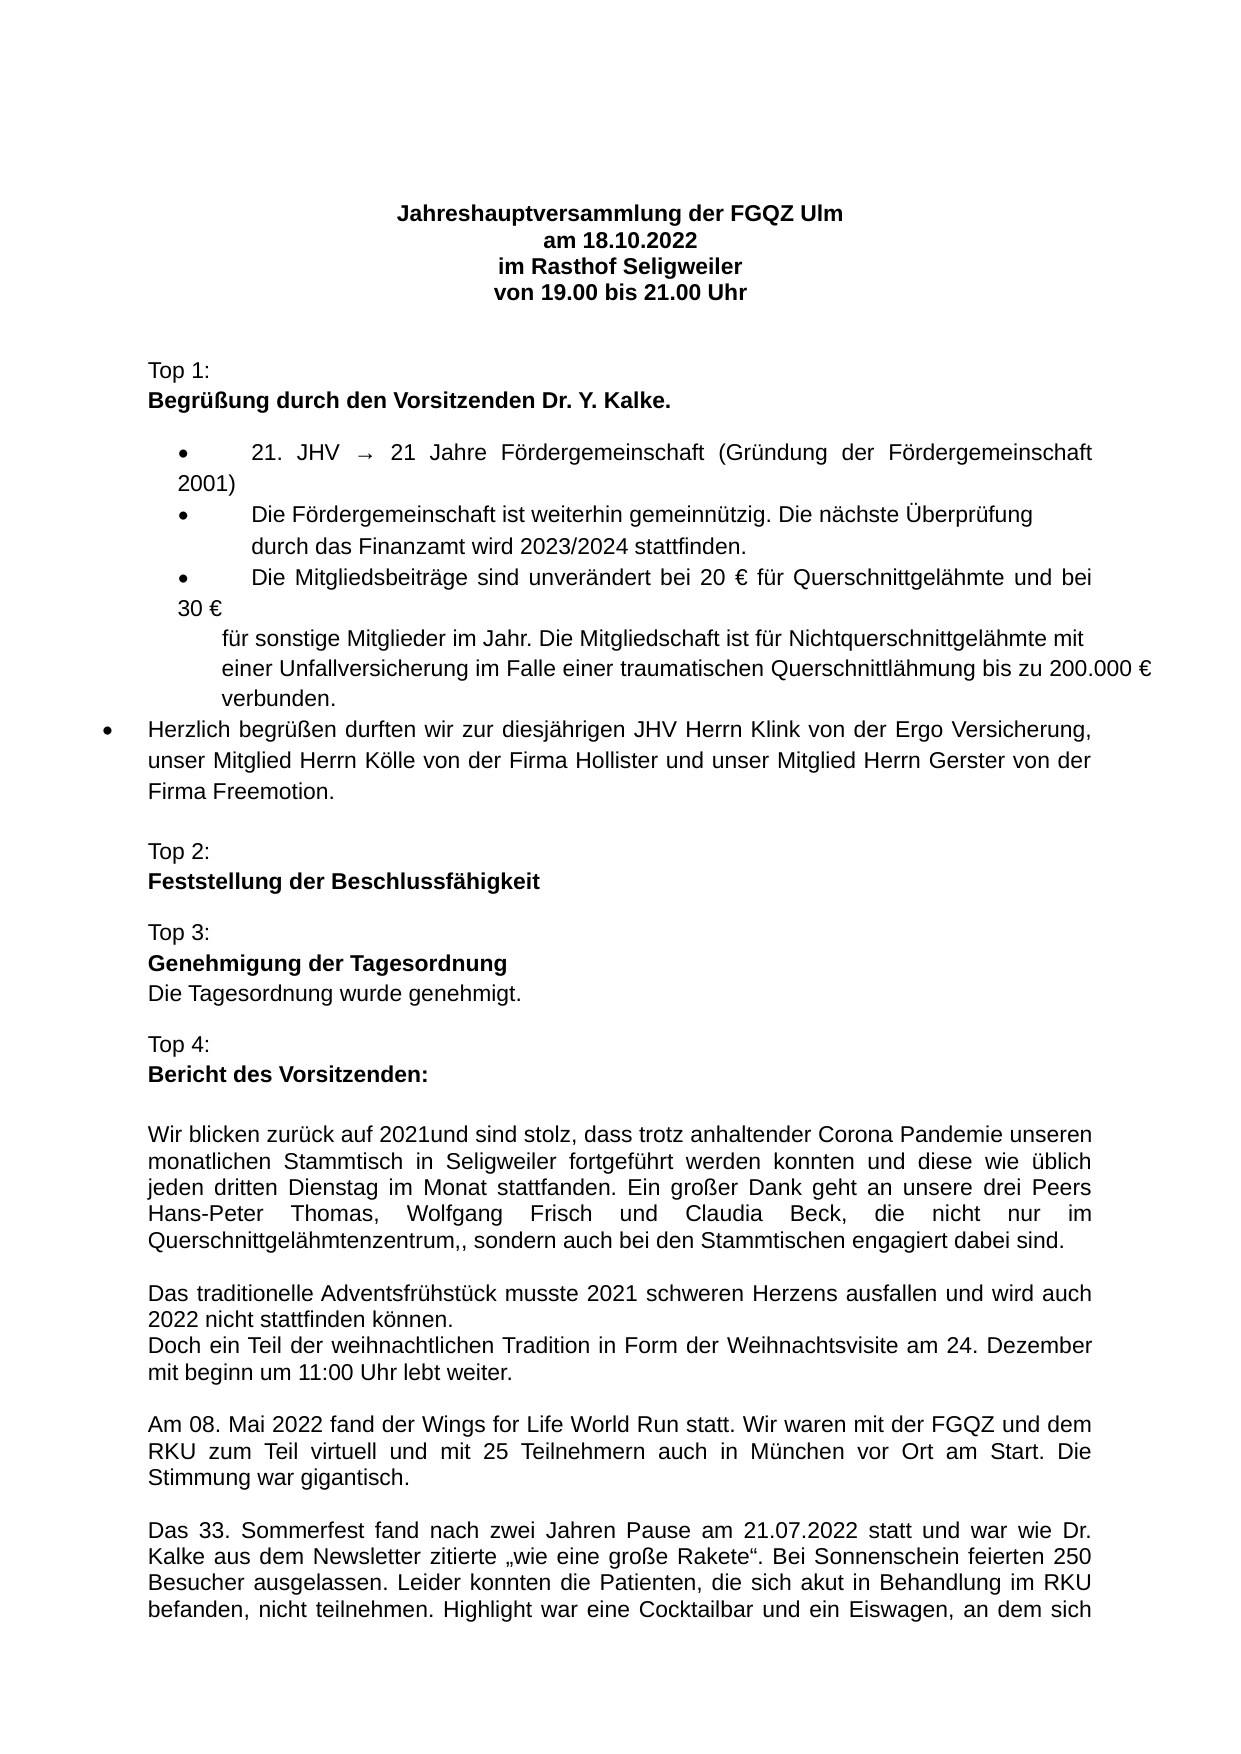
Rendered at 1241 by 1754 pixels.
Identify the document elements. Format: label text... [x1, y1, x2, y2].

list 21. JHV → 21 Jahre Fördergemeinschaft (Gründung der Fördergemeinschaft 2001) [177, 438, 1093, 497]
text Genehmigung der Tagesordnung [148, 949, 1093, 976]
list Die Fördergemeinschaft ist weiterhin gemeinnützig. Die nächste Überprüfung [177, 500, 1093, 528]
text Bericht des Vorsitzenden: [148, 1061, 1093, 1087]
list Herzlich begrüßen durften wir zur diesjährigen JHV Herrn Klink von der Ergo Versicherung, unser Mitglied Herrn Kölle von der Firma Hollister und unser Mitglied Herrn Gerster von der Firma Freemotion. [102, 716, 1093, 804]
text Jahreshauptversammlung der FGQZ Ulm [148, 200, 1093, 227]
text Top 1: [148, 357, 1093, 383]
text Doch ein Teil der weihnachtlichen Tradition in Form der Weihnachtsvisite am 24. Dezember mit beginn um 11:00 Uhr lebt weiter. [148, 1332, 1093, 1385]
text Wir blicken zurück auf 2021und sind stolz, dass trotz anhaltender Corona Pandemie unseren monatlichen Stammtisch in Seligweiler fortgeführt werden konnten und diese wie üblich jeden dritten Dienstag im Monat stattfanden. Ein großer Dank geht an unsere drei Peers Hans-Peter Thomas, Wolfgang Frisch und Claudia Beck, die nicht nur im Querschnittgelähmtenzentrum,, sondern auch bei den Stammtischen engagiert dabei sind. [148, 1121, 1093, 1253]
text einer Unfallversicherung im Falle einer traumatischen Querschnittlähmung bis zu 200.000 € verbunden. [221, 655, 1152, 712]
text von 19.00 bis 21.00 Uhr [148, 279, 1093, 306]
text Am 08. Mai 2022 fand der Wings for Life World Run statt. Wir waren mit der FGQZ und dem RKU zum Teil virtuell und mit 25 Teilnehmern auch in München vor Ort am Start. Die Stimmung war gigantisch. [148, 1411, 1093, 1490]
text am 18.10.2022 [148, 227, 1093, 253]
text Top 4: [148, 1031, 1093, 1057]
text im Rasthof Seligweiler [148, 253, 1093, 279]
text Top 2: [148, 838, 1093, 864]
text Top 3: [148, 919, 1093, 946]
text Feststellung der Beschlussfähigkeit [148, 868, 1093, 894]
list Die Mitgliedsbeiträge sind unverändert bei 20 € für Querschnittgelähmte und bei 30 € [177, 563, 1093, 621]
text durch das Finanzamt wird 2023/2024 stattfinden. [177, 533, 1093, 559]
text Das 33. Sommerfest fand nach zwei Jahren Pause am 21.07.2022 statt und war wie Dr. Kalke aus dem Newsletter zitierte „wie eine große Rakete“. Bei Sonnenschein feierten 250 Besucher ausgelassen. Leider konnten die Patienten, die sich akut in Behandlung im RKU befanden, nicht teilnehmen. Highlight war eine Cocktailbar und ein Eiswagen, an dem sich [148, 1517, 1093, 1622]
text Das traditionelle Adventsfrühstück musste 2021 schweren Herzens ausfallen und wird auch 2022 nicht stattfinden können. [148, 1279, 1093, 1332]
text Die Tagesordnung wurde genehmigt. [148, 980, 1093, 1006]
text Begrüßung durch den Vorsitzenden Dr. Y. Kalke. [148, 387, 1093, 413]
text für sonstige Mitglieder im Jahr. Die Mitgliedschaft ist für Nichtquerschnittgelähmte mit [177, 625, 1093, 651]
